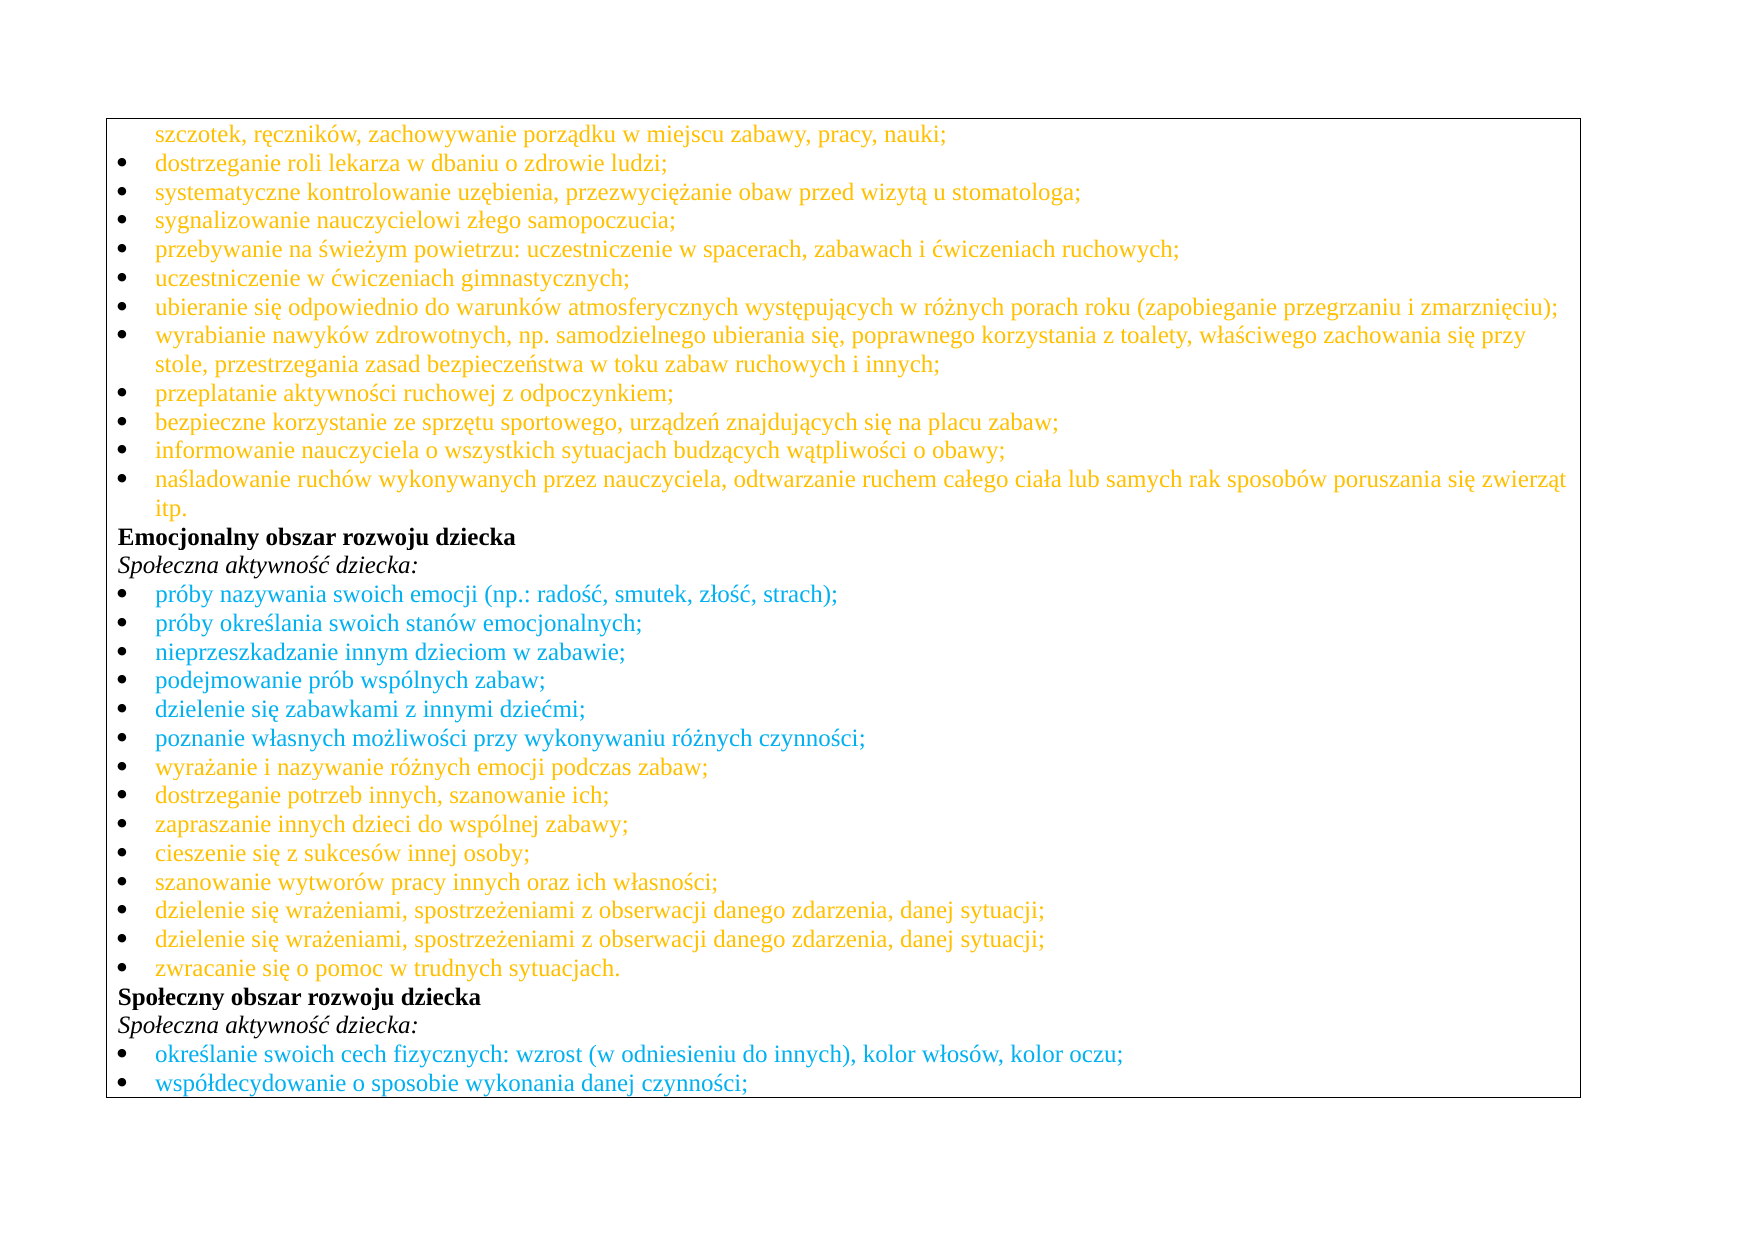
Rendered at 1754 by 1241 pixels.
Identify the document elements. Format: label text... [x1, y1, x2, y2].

table_cell Treści programowe: Fizyczny obszar rozwoju dziecka Społeczna aktywność dziecka: zakładanie ubrań, butów; korzystanie z toalety; spożywanie posiłków – prawidłowe posługiwanie się łyżką, widelce; zwracanie uwagi na kulturę spożywania posiłków; samodzielne rozbieranie się i ubieranie oraz dbanie o swoja garderobę; dbanie o porządek na pólkach indywidualnych. Językowa aktywność dziecka: rozwijanie sprawności całego ciała (w toku wykonywania czynności samoobsługowych, zabaw ruchowych); wykonywanie czynności wymagających zaangażowania mięśni dłoni, np. lepienie z plasteliny, zgniatanie i zaginanie papieru, wycinanie, wydzieranie; rozwijanie sprawności całego ciała (w toku wykonywania czynności samoobsługowych, zabaw ruchowych i ćwiczeń gimnastycznych); wykonywanie czynności wymagających zaangażowania mięśni dłoni, np. lepienie z plasteliny, zgniatanie i zaginanie papieru, wycinanie, wydzieranie; rozwijanie koordynacji wzrokowo-ruchowej, np. powtarzanie ruchów innej osoby w czasie zabawy; wykonywanie czynności z dużym i małym napięciem mięśniowym w toku zabaw ruchowych i ćwiczeń plastycznych; rozwijanie koordynacji ruchowo-słuchowo-wzrokowej. Artystyczna aktywność dziecka: uczestniczenie w zabawach rytmicznych, ruchowych, pląsach przy muzyce; reagowanie na zmiany tempa i dynamiki utworu o dużym zróżnicowaniu; rytmiczne poruszanie się przy muzyce; uczestniczenie w zabawach konstrukcyjnych; uczestniczenie w zabawach angażujących kilka zmysłów jednocześnie; uczestniczenie w zabawach rytmicznych, ruchowych, pląsach przy muzyce; uczestniczenie w zabawach konstrukcyjno-technicznych, wykorzystujących doświadczenia zbierane podczas poznawania środowiska technicznego, np. składanie zabawek z oddzielonych części, budowanie różnych konstrukcji z klocków, przeżywanie radości z pozytywnych efektów swoich działań; budowanie z naturalnych materiałów (piasek, śnieg); konstruowanie z tworzywa przyrodniczego, korka, drutu, papieru, wełny. Ruchowa i zdrowotna aktywność dziecka: uczestniczenie w zabawach ruchowych: kształtujących postawę, orientacyjno-porządkowych, bieżnych, z elementami czworakowania, z elementami skoku, podskoku, z elementami toczenia, z elementami rzutu, chwytu, równoważnych, organizowanych metodą opowieści ruchowych, ze śpiewem; ubieranie się odpowiednio do warunków atmosferycznych występujących w danej porze roku; bezpieczne korzystanie ze sprzętu sportowego, urządzeń znajdujących się na placu zabaw; informowanie nauczyciela o wszystkich sytuacjach budzących wątpliwości i obawy; przebywanie na świeżym powietrzu: uczestniczenie w spacerach, zabawach; wybieranie bezpiecznego miejsca do zabawy; dbanie o higienę poprzez codzienne mycie całego ciała, mycie zębów po posiłkach, samodzielne korzystanie z toalety, mycie rąk, zwłaszcza po pobycie w toalecie i po zabawie na świeżym powietrzu, utrzymywanie w czystości odzieży, obuwia; zwracanie uwagi na estetyczny wygląd, samodzielne ubieranie się i rozbieranie, dbanie o rzeczy osobiste, codzienne zmienianie bielizny, nieużywanie cudzych grzebieni, szczotek, ręczników, zachowywanie porządku w miejscu zabawy; spożywanie posiłków w czystych naczyniach, przy estetycznie nakrytym stole; przestrzeganie zasad właściwego zachowania podczas spożywania posiłków; bezpieczne korzystanie ze sprzętu sportowego, urządzeń znajdujących się na placu zabaw; spożywanie zdrowej żywności: warzyw, owoców, mięsa, nabiału (ograniczanie spożycia słodyczy, chipsów), picie wody, kompotów, soków (ograniczenie napojów gazowanych); uczestniczenie w zabawach organizowanych w terenie (w ogrodzie przedszkolnym, w parku, na boisku) w różnych porach roku (na śniegu, w wodzie); dbanie o higienę poprzez codzienne mycie całego ciała, mycie zębów po posiłkach, samodzielne korzystanie z toalety, mycie rąk, zwłaszcza po pobycie w toalecie i po zabawie na świeżym powietrzu, utrzymywanie w czystości odzieży, obuwia; zwracanie uwagi na estetyczny wygląd, samodzielne ubieranie się i rozbieranie, dbanie o rzeczy osobiste, codzienne zmienianie bielizny, nieużywanie cudzych grzebieni, szczotek, ręczników, zachowywanie porządku w miejscu zabawy, pracy, nauki; dostrzeganie roli lekarza w dbaniu o zdrowie ludzi; systematyczne kontrolowanie uzębienia, przezwyciężanie obaw przed wizytą u stomatologa; sygnalizowanie nauczycielowi złego samopoczucia; przebywanie na świeżym powietrzu: uczestniczenie w spacerach, zabawach i ćwiczeniach ruchowych; uczestniczenie w ćwiczeniach gimnastycznych; ubieranie się odpowiednio do warunków atmosferycznych występujących w różnych porach roku (zapobieganie przegrzaniu i zmarznięciu); wyrabianie nawyków zdrowotnych, np. samodzielnego ubierania się, poprawnego korzystania z toalety, właściwego zachowania się przy stole, przestrzegania zasad bezpieczeństwa w toku zabaw ruchowych i innych; przeplatanie aktywności ruchowej z odpoczynkiem; bezpieczne korzystanie ze sprzętu sportowego, urządzeń znajdujących się na placu zabaw; informowanie nauczyciela o wszystkich sytuacjach budzących wątpliwości o obawy; naśladowanie ruchów wykonywanych przez nauczyciela, odtwarzanie ruchem całego ciała lub samych rak sposobów poruszania się zwierząt itp. Emocjonalny obszar rozwoju dziecka Społeczna aktywność dziecka: próby nazywania swoich emocji (np.: radość, smutek, złość, strach); próby określania swoich stanów emocjonalnych; nieprzeszkadzanie innym dzieciom w zabawie; podejmowanie prób wspólnych zabaw; dzielenie się zabawkami z innymi dziećmi; poznanie własnych możliwości przy wykonywaniu różnych czynności; wyrażanie i nazywanie różnych emocji podczas zabaw; dostrzeganie potrzeb innych, szanowanie ich; zapraszanie innych dzieci do wspólnej zabawy; cieszenie się z sukcesów innej osoby; szanowanie wytworów pracy innych oraz ich własności; dzielenie się wrażeniami, spostrzeżeniami z obserwacji danego zdarzenia, danej sytuacji; dzielenie się wrażeniami, spostrzeżeniami z obserwacji danego zdarzenia, danej sytuacji; zwracanie się o pomoc w trudnych sytuacjach. Społeczny obszar rozwoju dziecka Społeczna aktywność dziecka: określanie swoich cech fizycznych: wzrost (w odniesieniu do innych), kolor włosów, kolor oczu; współdecydowanie o sposobie wykonania danej czynności; poznawanie imion i nazwisk dzieci z grupy; przestrzeganie ustalonych umów i zasad regulujących współżycie w grupie; nieprzeszkadzanie innym dzieciom w zabawie; podejmowanie prób wspólnych zabaw; stosowanie form grzecznościowych względem siebie, a także osób dorosłych w każdej sytuacji (w domu, w przedszkolu, na ulicy); uczestniczenie we wspólnych zabawach; mówienie o swoich potrzebach; odpowiadanie na pytania; dzielenie się swoimi przeżyciami; współdecydowanie o sposobie wykonywania danej czynności; uczestniczenie w sytuacjach stwarzających możliwość wyboru, przewidywanie skutków zachowań, zwracanie uwagi na konsekwencje wynikające z danego wyboru; szukanie kompromisu w trudnych sprawach; przestrzeganie wspólnie ustalonych umów i zasad regulujących współżycie w grupie; dostrzeganie potrzeb innych, szanowanie ich; cieszenie się z sukcesów drugiej osoby; pomaganie kolegom w sytuacjach wywołujących smutek;` szanowanie wytworów pracy innych oraz ich własności; współdziałanie podczas zabaw, gier, tańców integracyjnych; unikanie zachowań agresywnych, powstrzymywanie ich, dążenie do kompromisu; uczestniczenie we wspólnych zabawach, np.: ruchowych, prowadzonych metodą Rudolfa Labana, Weroniki Sherborne, wspólne wykonywanie prac plastycznych; dzielenie się wrażeniami, spostrzeżeniami z obserwacji danego zdarzenia, danej sytuacji; odpowiadanie na zadane pytania, formułowanie własnych pytań; oglądanie zdjęć, ilustracji, słuchanie wierszy, opowiadań; odwoływanie się do własnych obserwacji w celu zwracania uwagi na piękno naszego kraju. Poznawczy obszar rozwoju dziecka Społeczna aktywność dziecka: określanie tego, co dziecko lubi robić; spacerowanie w pobliżu przedszkola; określanie tego, co dziecko robi dobrze; podejmowanie prób posługiwania się przyborami i narzędziami zgodnie z ich przeznaczeniem; opowiadanie o sobie w grupie rówieśniczej; podejmowanie prób posługiwania się przyborami i narzędziami zgodnie z ich przeznaczeniem; opowiadanie o sobie w grupie rówieśniczej. Językowa aktywność dziecka: słuchanie dźwięków dochodzących z otoczenia; uważne słuchanie rozmówcy; maszerowanie w rytmie muzyki lub w rytmie wystukiwanym na bębenku; wyrażanie swoich myśli, potrzeb, przeżyć w rozmowach z dorosłymi w codziennych sytuacjach; swobodne rozmowy na tematy bliskie dzieciom w kontaktach indywidualnych; wypowiadanie się na temat obrazka, ilustracji, wysłuchanego tekstu; naśladowanie zdań poprawnie formułowanych przez dorosłych; wypowiadanie się prostymi zdaniami; słuchanie wierszy, opowiadań, odpowiadanie na pytania dotyczące utworu literackiego; obserwowanie otoczenia, wymienianie jego elementów; wyszukiwanie takich samych przedmiotów, obrazków; sylabizowanie w toku zabaw, np. naśladowanie mowy robota, lalki; rozpoznawanie zapisu swojego imienia; stopniowe poznawanie określeń dotyczących położenia przedmiotów w przestrzeni; uczestniczenie w zabawach polegających na odtwarzaniu usłyszanych dźwięków, np. w zabawie w echo melodyczne, wokalne; aktywne słuchanie rozmówcy; wyklaskiwanie rytmicznych fragmentów piosenek; przekazywanie swoich odczuć, intencji w sposób werbalny i niewerbalny; stosowanie w wypowiedziach właściwych form fleksyjnych wszystkich odmiennych części mowy: czasownika, rzeczownika, zaimka, przymiotnika, liczebnika; wypowiadanie się złożonymi zdaniami, stosowanie kilkuzdaniowej wypowiedzi; odpowiadanie na pytania, poprawne formułowanie pytań; powtarzanie słów zawierających głoski opozycyjne, np.: kura – góra, piórko – biurko; słuchanie zdań, wyodrębnianie w nich słów; liczenie słów w zdaniach; układanie zdań z określonej liczby słów; określanie kolejności słów w zdaniach; układanie rymów do podanych słów; wyodrębnianie w słowach sylab, określanie ich kolejności; dzielenie słów na sylaby; liczenie sylab w słowach; tworzenie słów rozpoczynających się, kończących się daną sylabą; całościowe rozpoznawanie napisów umieszczonych w sali zajęć – nazw znajdujących się tam zabawek, kącików zainteresowań , roślin (sukcesywne ich wymienianie); rozpoznawanie liter drukowanych – małych i wielkich; tworzenie sylab z poznanych liter i ich odczytywanie; wykonywanie ćwiczeń rozwijających orientację przestrzenną (przygotowanie do czytanie od lewej strony do prawej). Artystyczna aktywność dziecka: słuchanie piosenek w wykonaniu nauczyciela; nauka prostych piosenek fragmentami metodą ze słuchu; uczestniczenie w zabawach rytmicznych, ruchowych; reagowanie na zmiany tempa i dynamiki utworu o dużym zróżnicowaniu; rytmiczne poruszanie się przy muzyce; tworzenie galerii prac plastycznych dzieci; uczestniczenie w zabawach naśladowczych; uczestniczenie w zabawach konstrukcyjnych; słuchanie piosenek w wykonaniu nauczyciela oraz nagrań; uczestniczenie w zabawach rytmicznych, ruchowych, pląsach przy muzyce; nauka piosenek fragmentami, metodą ze słuchu; śpiewanie piosenek – zbiorowe i indywidualne; wykorzystywanie naturalnych efektów perkusyjnych (klaskania, tupania, stukania…) do akompaniamentu podczas słuchania lub śpiewania piosenek; poznawanie wyglądu instrumentów perkusyjnych: kołatki, grzechotki, bębenka, trójkąta, talerzy, drewienek, i sposobu gry na nich wykonywanie akompaniamentu do piosenek na instrumentach perkusyjnych oraz innych przedmiotach – indywidualnie lub grupowo (tworzenie orkiestry); uczestniczenie w zabawach rytmicznych, ruchowych, pląsach przy muzyce; reagowanie na zmiany tempa i dynamiki utworu; rysowanie, malowanie farbami plakatowymi, akwarelami z użyciem palców lub pędzli, na różnym podłożu; wycinanie, wydzieranie z różnego materiału, obrysowywanie szablonów, lepienie z gliny, plasteliny, masy solnej i papierowej, modeliny, naklejanie, ugniatanie itd.; odczuwanie radości z tworzenia, działania plastycznego; wyrażanie swoich przeżyć wewnętrznych, uczuć poprzez różne formy ekspresji: słowną, ruchową, plastyczną, muzyczną. Aktywność poznawcza: uczestniczenie w zabawach organizowanych przez nauczyciela, dających dziecku satysfakcję i radość; podejmowanie zabaw inicjowanych przez nauczyciela, rozwijających zainteresowania dzieci; określanie położenia przedmiotów w przestrzeni; stosowanie określeń: na, pod, przed, za, wysoko, nisko; porządkowanie jednorodnych obiektów w otoczeniu na podstawie różnic występujących między nimi; uczestniczenie w zabawach rozwijających: aktywność badawczą, umiejętność rozwiazywania problemów, myślenie, wyobrażenia, umiejętność klasyfikowania, uogólniania, rozumowania przyczynowo-skutkowego, poznawania samego siebie; dostrzeganie w toku zabaw potrzeb dzieci o zróżnicowanych możliwościach fizycznych i intelektualnych; nauka na pamięć wierszy i piosenek treściowo bliskich dzieciom oraz sytuacjom, z jaki się spotykają; uczestniczenie w zabawach, ćwiczeniach, pracach plastycznych, rozmowach, słuchaniu wierszy, opowiadań sprzyjających koncentracji uwagi; uczestniczenie w różnego rodzaju zabawach twórczych (tematycznych, konstrukcyjnych, ruchowych, z elementem pantomimy itd.); rozwijanie myślenia logicznego poprzez: zadawanie pytań, rozwijanie myślenia przyczynowo-skutkowego, określanie kolejności zdarzeń w różnych naturalnych sytuacjach, historyjkach, zauważanie wokół siebie zmian odwracalnych (np. wycieranie gumką wyrazu napisanego ołówkiem na kartce) i nieodwracalnych (np. rozbicie kubka) oraz cyklicznych (np. pory roku); łączenie przedmiotów w grupy na podstawie cechy percepcyjnej, np. barwy, wielkości, kształtu, a następnie cech funkcyjnych; klasyfikowanie przedmiotów pod względem jednej cechy; rozróżnianie błędnego liczenia od poprawnego; porównywanie szacunkowe liczebności zbiorów, np. poprzez łączenie w pary ich elementów, nakładanie ich na siebie; nazywanie figur geometrycznych; rozwijanie wyobraźni przestrzennej (np. poprzez zastosowanie przestrzennych technik plastycznych, takich jak: konstruowanie, modelowanie itp., oraz pozostawienie swobody w zagospodarowaniu przestrzeni kartki w toku rysowania); wyszukiwanie takich samych przedmiotów, obrazków, symboli graficznych; składanie pociętych obrazków w całość bez wzoru. Program wychowania przedszkolnego, Grupa MAC S.A. 2020 (s. 41–45, 46–48, 50, 52–54, 56, 57, 59–60, 61–62, 65, 66–67, 68, 71–72, 73, 79). [107, 119, 1580, 1097]
